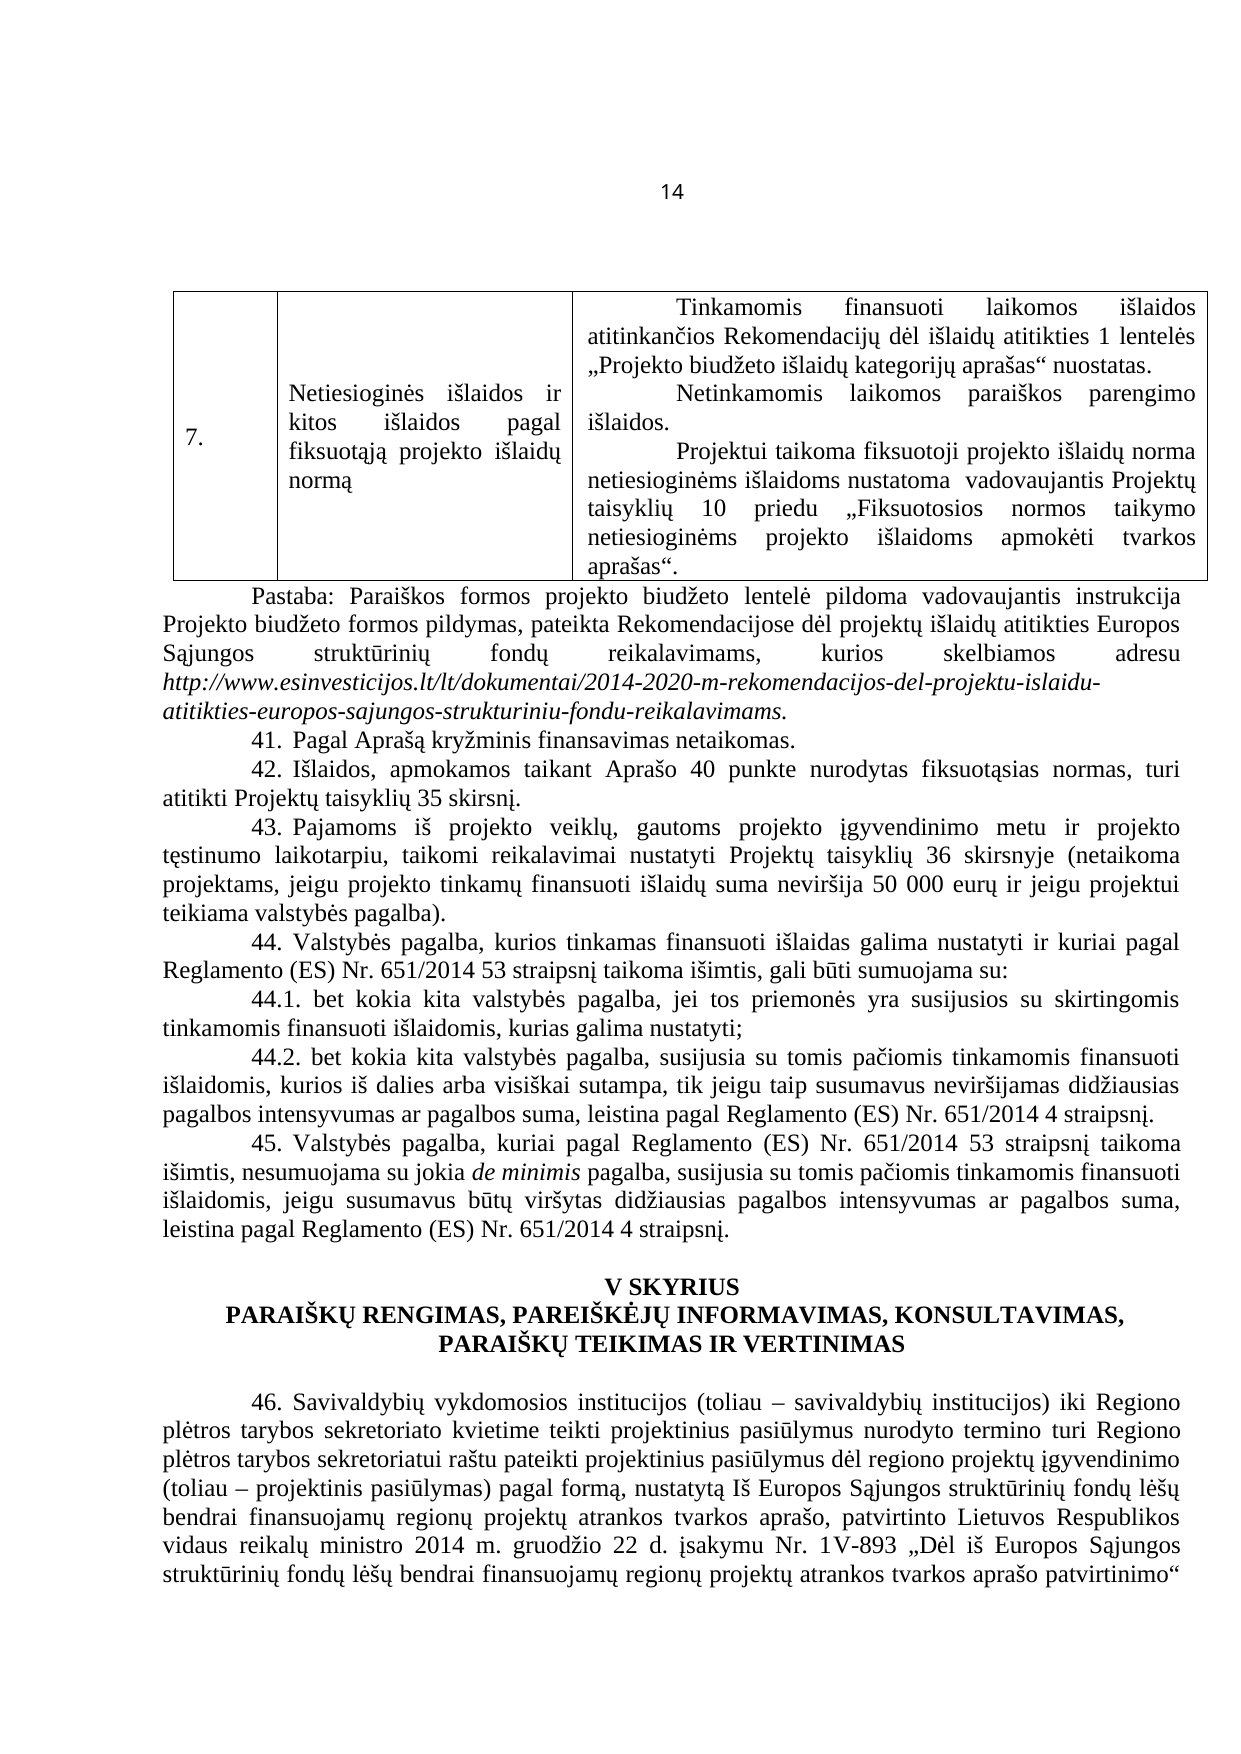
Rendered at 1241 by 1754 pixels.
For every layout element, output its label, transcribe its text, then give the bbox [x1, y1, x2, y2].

text 46. Savivaldybių vykdomosios institucijos (toliau – savivaldybių institucijos) iki Regiono plėtros tarybos sekretoriato kvietime teikti projektinius pasiūlymus nurodyto termino turi Regiono plėtros tarybos sekretoriatui raštu pateikti projektinius pasiūlymus dėl regiono projektų įgyvendinimo (toliau – projektinis pasiūlymas) pagal formą, nustatytą Iš Europos Sąjungos struktūrinių fondų lėšų bendrai finansuojamų regionų projektų atrankos tvarkos aprašo, patvirtinto Lietuvos Respublikos vidaus reikalų ministro 2014 m. gruodžio 22 d. įsakymu Nr. 1V-893 „Dėl iš Europos Sąjungos struktūrinių fondų lėšų bendrai finansuojamų regionų projektų atrankos tvarkos aprašo patvirtinimo“ [162, 1387, 1181, 1588]
text 41. Pagal Aprašą kryžminis finansavimas netaikomas. [162, 725, 1181, 754]
text 42. Išlaidos, apmokamos taikant Aprašo 40 punkte nurodytas fiksuotąsias normas, turi atitikti Projektų taisyklių 35 skirsnį. [162, 754, 1181, 812]
table_cell Netiesioginės išlaidos ir kitos išlaidos pagal fiksuotąją projekto išlaidų normą [278, 292, 572, 580]
text 43. Pajamoms iš projekto veiklų, gautoms projekto įgyvendinimo metu ir projekto tęstinumo laikotarpiu, taikomi reikalavimai nustatyti Projektų taisyklių 36 skirsnyje (netaikoma projektams, jeigu projekto tinkamų finansuoti išlaidų suma neviršija 50 000 eurų ir jeigu projektui teikiama valstybės pagalba). [162, 812, 1181, 927]
text 44. Valstybės pagalba, kurios tinkamas finansuoti išlaidas galima nustatyti ir kuriai pagal Reglamento (ES) Nr. 651/2014 53 straipsnį taikoma išimtis, gali būti sumuojama su: [162, 927, 1181, 984]
table_cell 7. [174, 292, 277, 580]
text PARAIŠKŲ RENGIMAS, PAREIŠKĖJŲ INFORMAVIMAS, KONSULTAVIMAS, PARAIŠKŲ TEIKIMAS IR VERTINIMAS [162, 1300, 1181, 1358]
text 44.1. bet kokia kita valstybės pagalba, jei tos priemonės yra susijusios su skirtingomis tinkamomis finansuoti išlaidomis, kurias galima nustatyti; [162, 984, 1181, 1042]
table_cell Tinkamomis finansuoti laikomos išlaidos atitinkančios Rekomendacijų dėl išlaidų atitikties 1 lentelės „Projekto biudžeto išlaidų kategorijų aprašas“ nuostatas. Netinkamomis laikomos paraiškos parengimo išlaidos. Projektui taikoma fiksuotoji projekto išlaidų norma netiesioginėms išlaidoms nustatoma vadovaujantis Projektų taisyklių 10 priedu „Fiksuotosios normos taikymo netiesioginėms projekto išlaidoms apmokėti tvarkos aprašas“. [573, 292, 1207, 580]
text 44.2. bet kokia kita valstybės pagalba, susijusia su tomis pačiomis tinkamomis finansuoti išlaidomis, kurios iš dalies arba visiškai sutampa, tik jeigu taip susumavus neviršijamas didžiausias pagalbos intensyvumas ar pagalbos suma, leistina pagal Reglamento (ES) Nr. 651/2014 4 straipsnį. [162, 1042, 1181, 1128]
text V SKYRIUS [162, 1272, 1181, 1300]
text Pastaba: Paraiškos formos projekto biudžeto lentelė pildoma vadovaujantis instrukcija Projekto biudžeto formos pildymas, pateikta Rekomendacijose dėl projektų išlaidų atitikties Europos Sąjungos struktūrinių fondų reikalavimams, kurios skelbiamos adresu http://www.esinvesticijos.lt/lt/dokumentai/2014-2020-m-rekomendacijos-del-projektu-islaidu-atitikties-europos-sajungos-strukturiniu-fondu-reikalavimams. [162, 581, 1181, 725]
text 45. Valstybės pagalba, kuriai pagal Reglamento (ES) Nr. 651/2014 53 straipsnį taikoma išimtis, nesumuojama su jokia de minimis pagalba, susijusia su tomis pačiomis tinkamomis finansuoti išlaidomis, jeigu susumavus būtų viršytas didžiausias pagalbos intensyvumas ar pagalbos suma, leistina pagal Reglamento (ES) Nr. 651/2014 4 straipsnį. [162, 1128, 1181, 1243]
